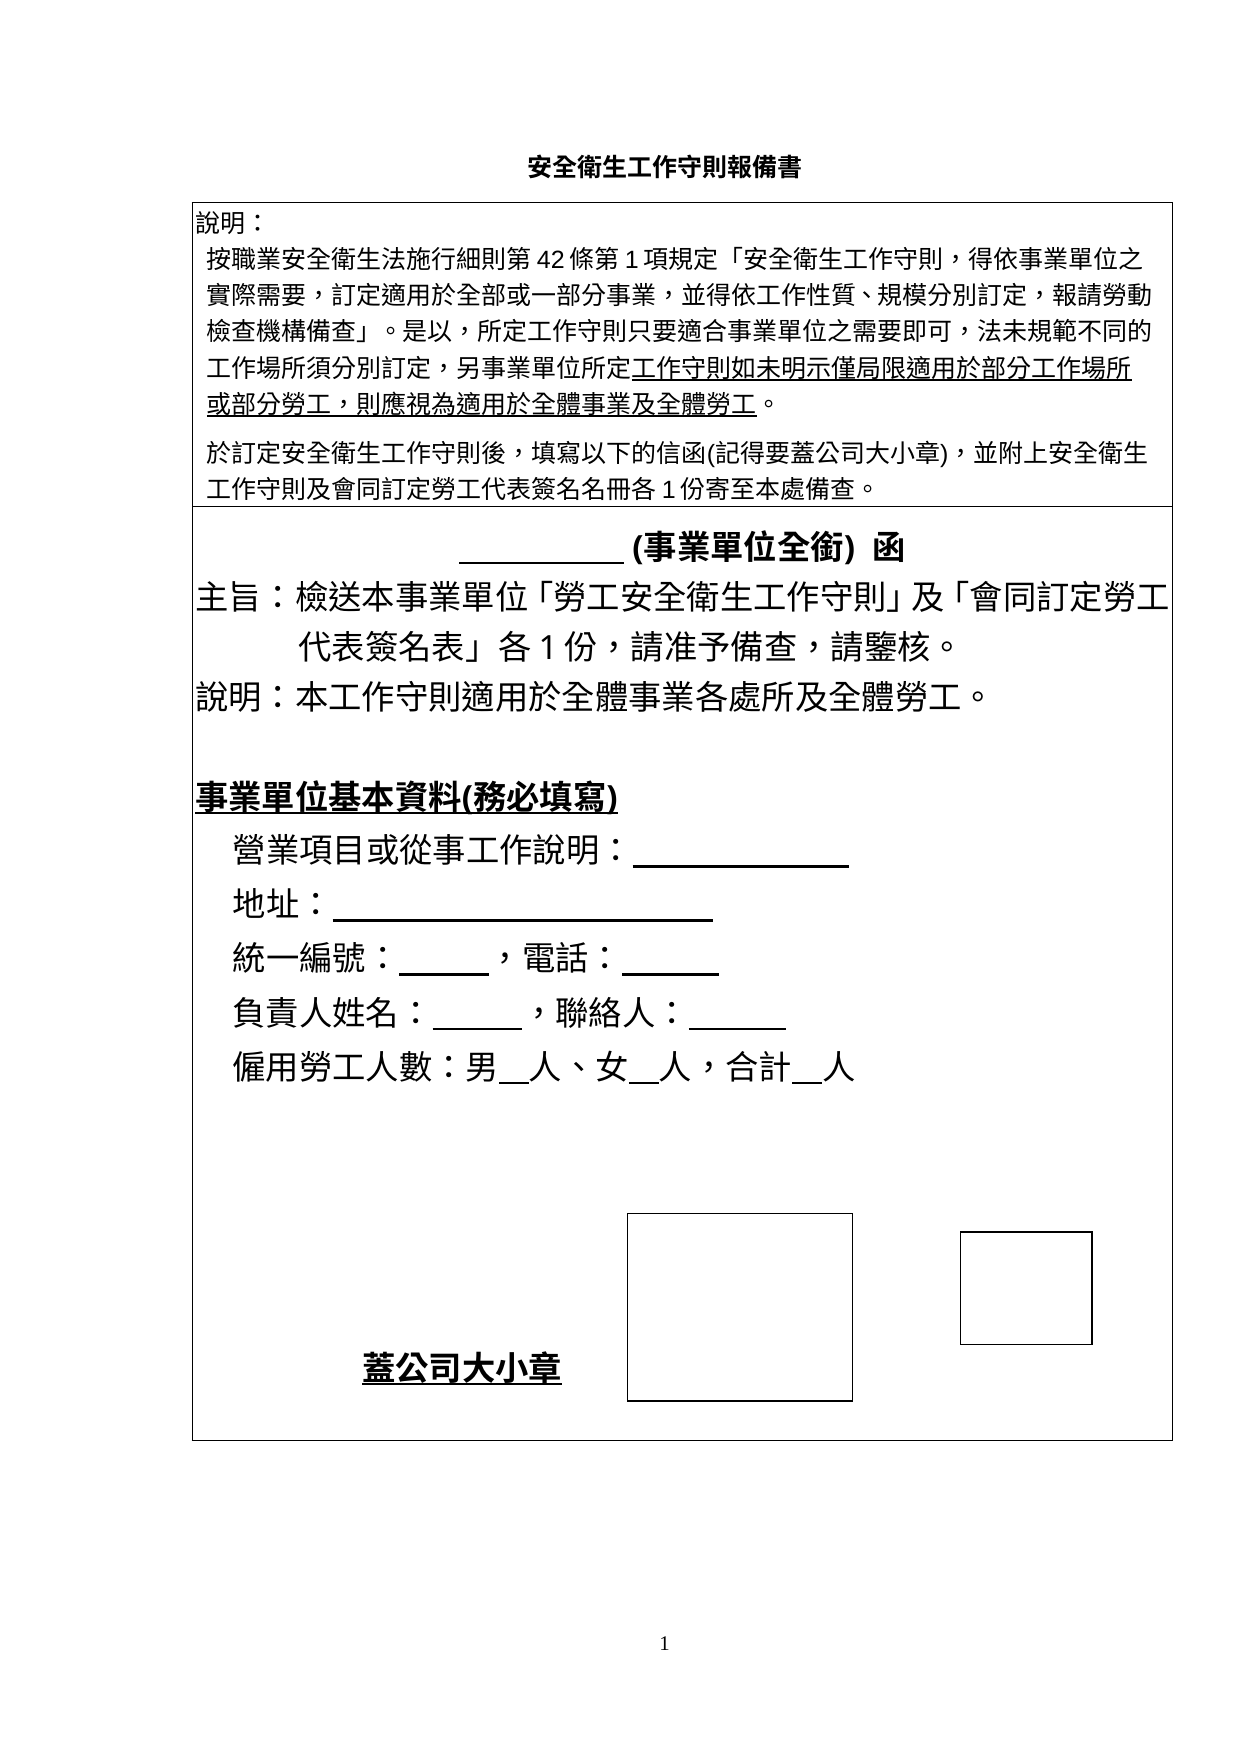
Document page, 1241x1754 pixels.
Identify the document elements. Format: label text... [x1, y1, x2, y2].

table_cell (事業單位全銜) 函 主旨：檢送本事業單位「勞工安全衛生工作守則」及「會同訂定勞工代表簽名表」各1份，請准予備查，請鑒核。 說明：本工作守則適用於全體事業各處所及全體勞工。 事業單位基本資料(務必填寫) 營業項目或從事工作說明： 地址： 統一編號： ，電話： 負責人姓名： ，聯絡人： 僱用勞工人數：男 人、女 人，合計 人 蓋公司大小章 [193, 507, 1172, 1440]
text 安全衛生工作守則報備書 [177, 148, 1152, 184]
table_header 說明： 按職業安全衛生法施行細則第42條第1項規定「安全衛生工作守則，得依事業單位之實際需要，訂定適用於全部或一部分事業，並得依工作性質、規模分別訂定，報請勞動檢查機構備查」。是以，所定工作守則只要適合事業單位之需要即可，法未規範不同的工作場所須分別訂定，另事業單位所定工作守則如未明示僅局限適用於部分工作場所或部分勞工，則應視為適用於全體事業及全體勞工。 於訂定安全衛生工作守則後，填寫以下的信函(記得要蓋公司大小章)，並附上安全衛生工作守則及會同訂定勞工代表簽名名冊各1份寄至本處備查。 [193, 203, 1172, 506]
